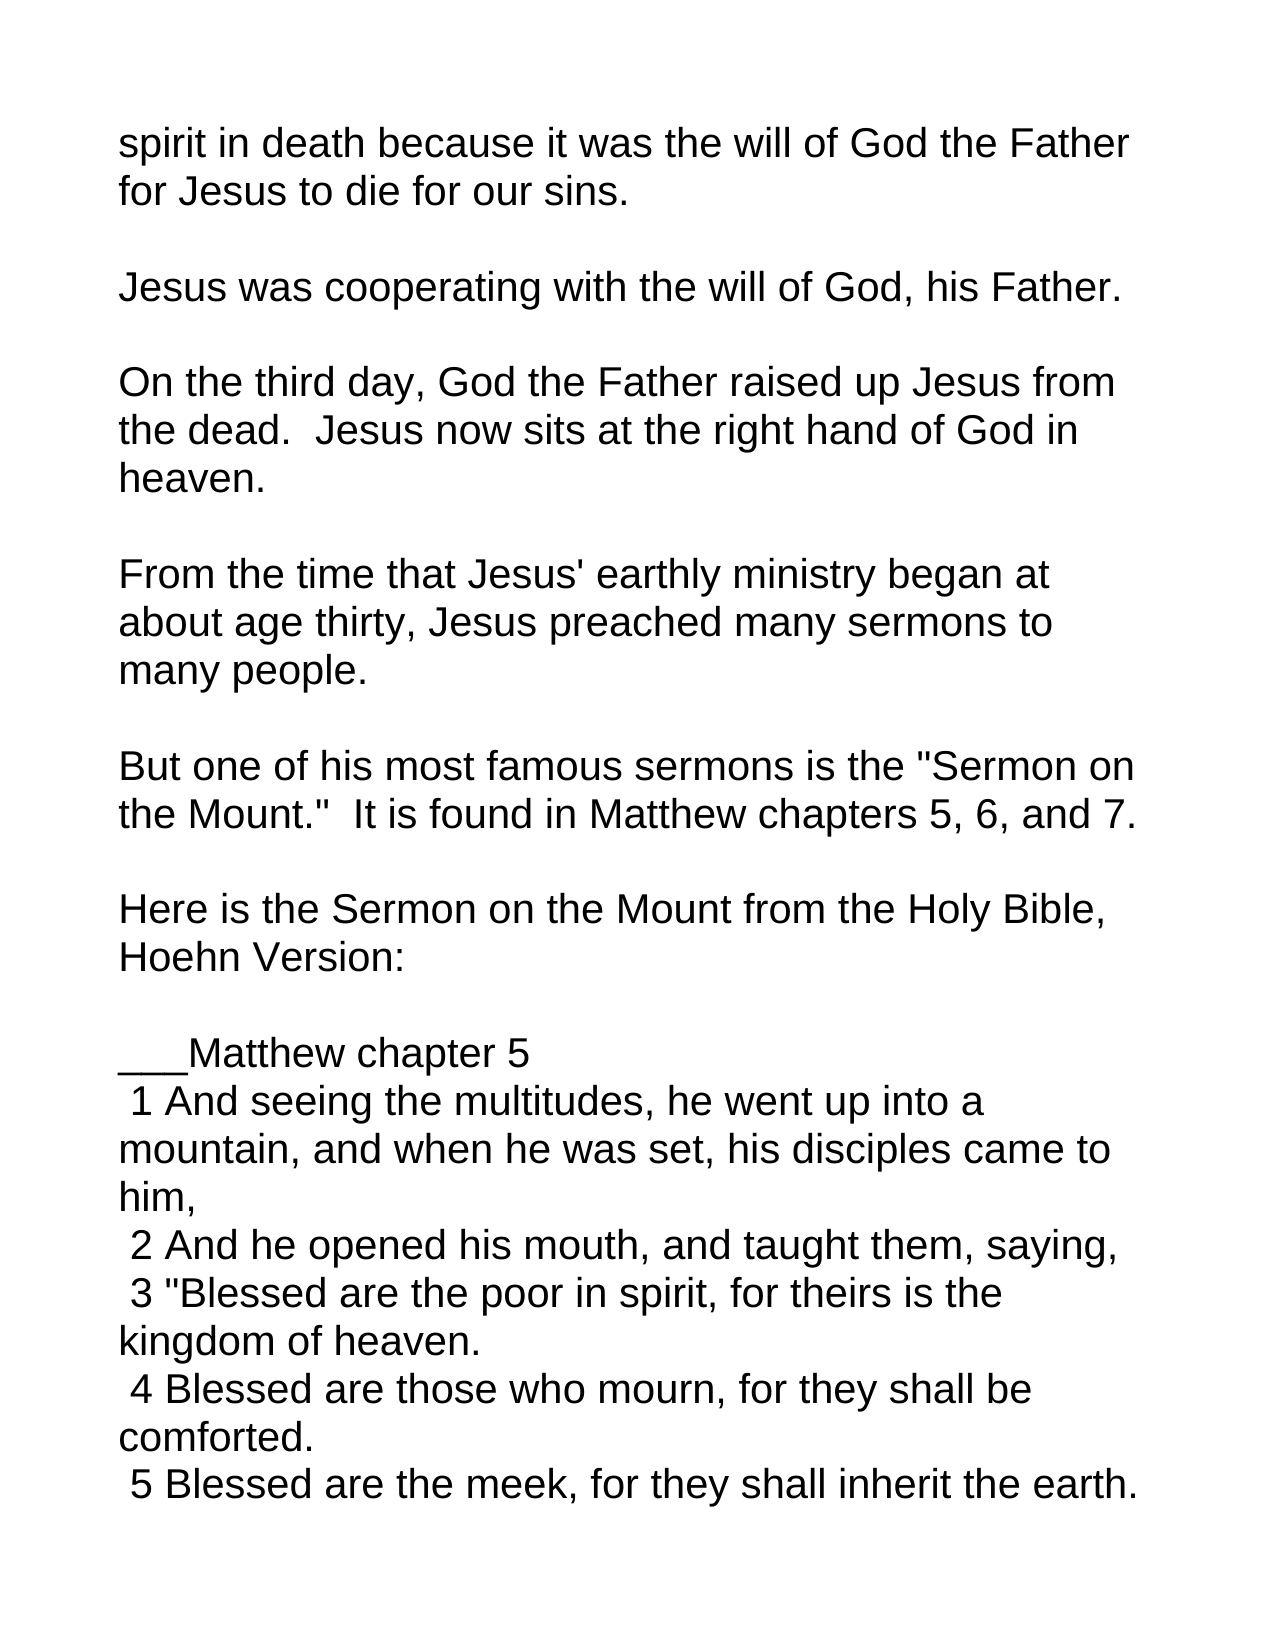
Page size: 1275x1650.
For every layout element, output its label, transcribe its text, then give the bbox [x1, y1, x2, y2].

text Jesus was cooperating with the will of God, his Father. [118, 262, 1157, 310]
text Here is the Sermon on the Mount from the Holy Bible, Hoehn Version: [118, 885, 1157, 981]
text ___Matthew chapter 5 [118, 1028, 1157, 1076]
text spirit in death because it was the will of God the Father for Jesus to die for our sins. [118, 118, 1157, 214]
text 1 And seeing the multitudes, he went up into a mountain, and when he was set, his disciples came to him, [118, 1076, 1157, 1220]
text From the time that Jesus' earthly ministry began at about age thirty, Jesus preached many sermons to many people. [118, 549, 1157, 693]
text 3 "Blessed are the poor in spirit, for theirs is the kingdom of heaven. [118, 1268, 1157, 1364]
text 4 Blessed are those who mourn, for they shall be comforted. [118, 1364, 1157, 1460]
text On the third day, God the Father raised up Jesus from the dead. Jesus now sits at the right hand of God in heaven. [118, 358, 1157, 501]
text 5 Blessed are the meek, for they shall inherit the earth. [118, 1460, 1157, 1508]
text 2 And he opened his mouth, and taught them, saying, [118, 1220, 1157, 1268]
text But one of his most famous sermons is the "Sermon on the Mount." It is found in Matthew chapters 5, 6, and 7. [118, 741, 1157, 837]
